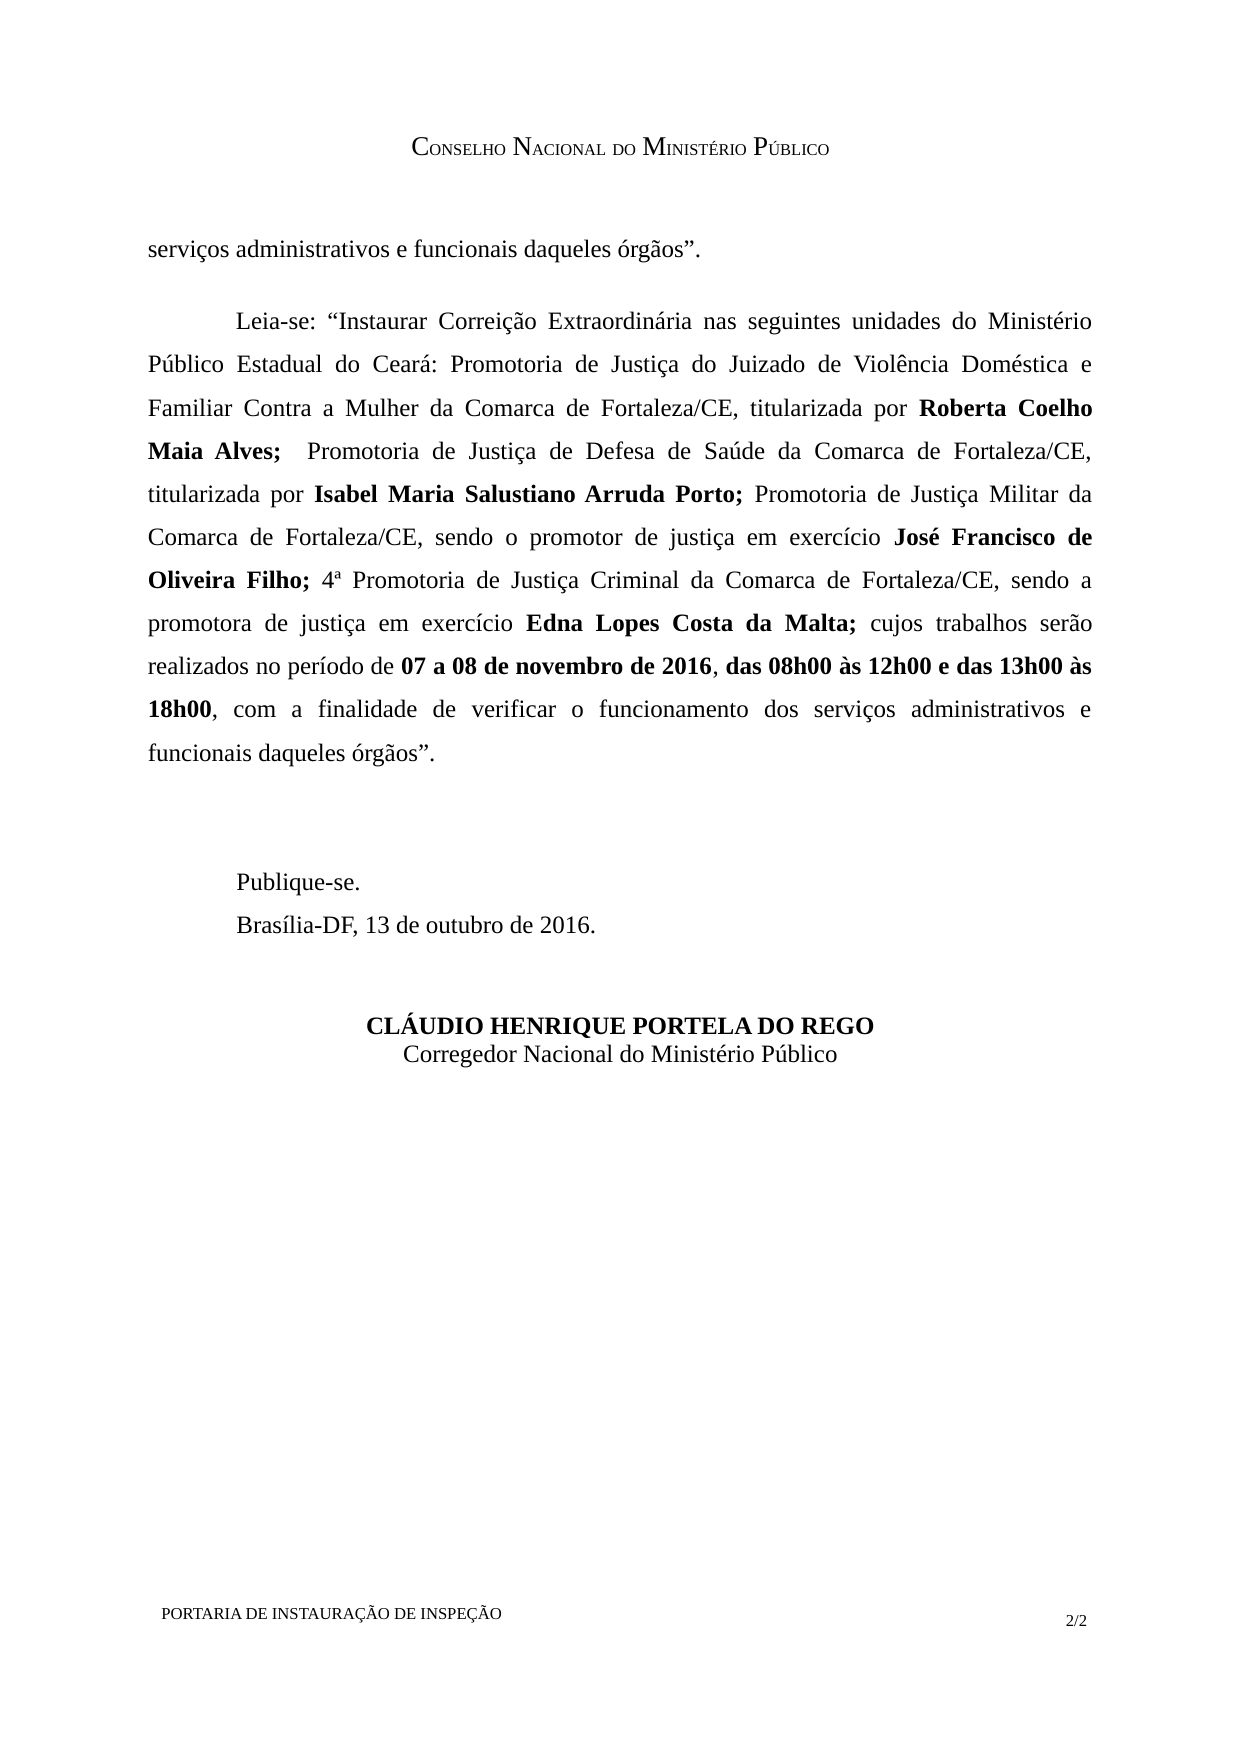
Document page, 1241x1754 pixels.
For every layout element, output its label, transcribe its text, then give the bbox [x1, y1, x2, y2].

text serviços administrativos e funcionais daqueles órgãos”. [148, 234, 1093, 263]
text Publique-se. [148, 867, 1093, 896]
text Corregedor Nacional do Ministério Público [148, 1039, 1093, 1068]
text Brasília-DF, 13 de outubro de 2016. [148, 910, 1093, 939]
text CLÁUDIO HENRIQUE PORTELA DO REGO [148, 1011, 1093, 1039]
text Leia-se: “Instaurar Correição Extraordinária nas seguintes unidades do Ministério Público Estadual do Ceará: Promotoria de Justiça do Juizado de Violência Doméstica e Familiar Contra a Mulher da Comarca de Fortaleza/CE, titularizada por Roberta Coelho Maia Alves; Promotoria de Justiça de Defesa de Saúde da Comarca de Fortaleza/CE, titularizada por Isabel Maria Salustiano Arruda Porto; Promotoria de Justiça Militar da Comarca de Fortaleza/CE, sendo o promotor de justiça em exercício José Francisco de Oliveira Filho; 4ª Promotoria de Justiça Criminal da Comarca de Fortaleza/CE, sendo a promotora de justiça em exercício Edna Lopes Costa da Malta; cujos trabalhos serão realizados no período de 07 a 08 de novembro de 2016, das 08h00 às 12h00 e das 13h00 às 18h00, com a finalidade de verificar o funcionamento dos serviços administrativos e funcionais daqueles órgãos”. [148, 306, 1093, 766]
